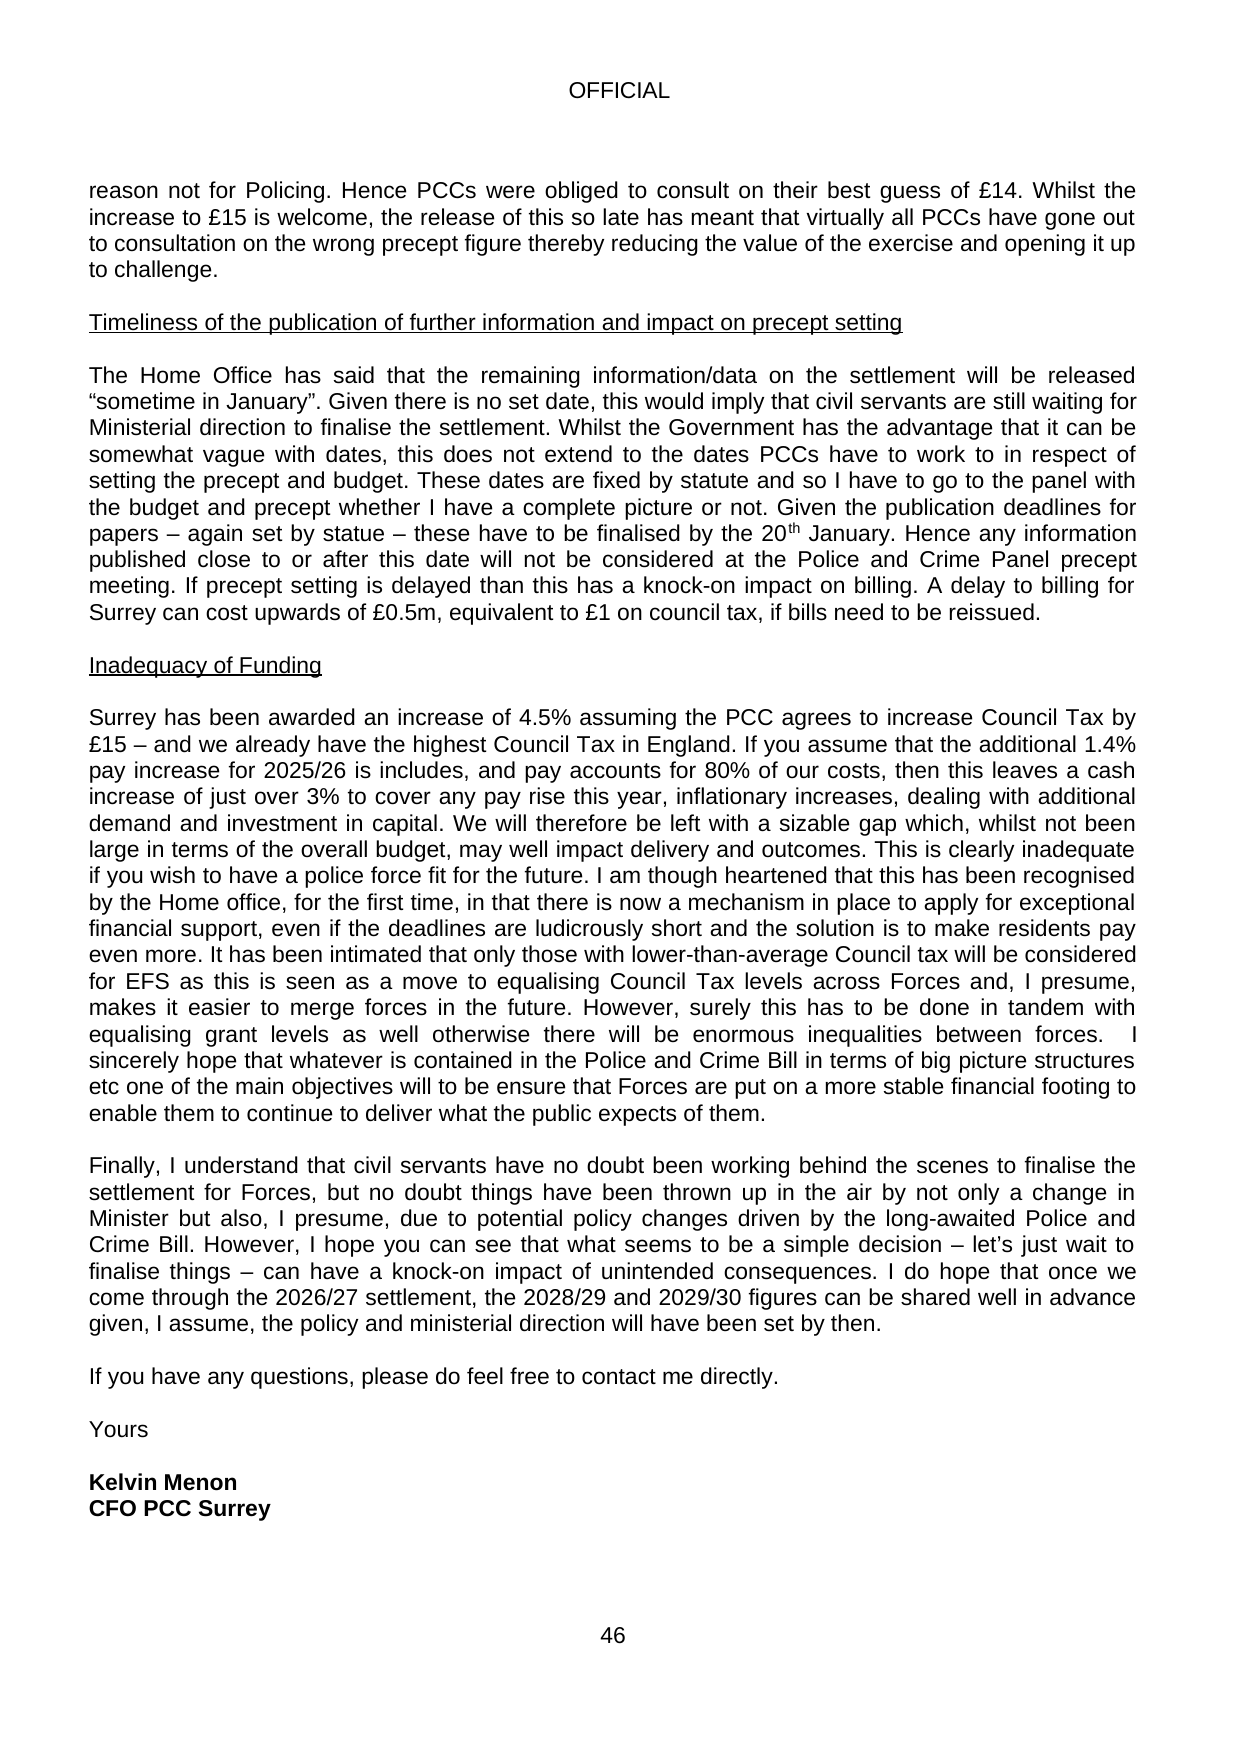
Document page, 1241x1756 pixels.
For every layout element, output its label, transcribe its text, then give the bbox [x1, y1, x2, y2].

text If you have any questions, please do feel free to contact me directly. [88, 1363, 1137, 1389]
text reason not for Policing. Hence PCCs were obliged to consult on their best guess of £14. Whilst the increase to £15 is welcome, the release of this so late has meant that virtually all PCCs have gone out to consultation on the wrong precept figure thereby reducing the value of the exercise and opening it up to challenge. [88, 177, 1137, 283]
text Inadequacy of Funding [88, 652, 1137, 678]
text Finally, I understand that civil servants have no doubt been working behind the scenes to finalise the settlement for Forces, but no doubt things have been thrown up in the air by not only a change in Minister but also, I presume, due to potential policy changes driven by the long-awaited Police and Crime Bill. However, I hope you can see that what seems to be a simple decision – let’s just wait to finalise things – can have a knock-on impact of unintended consequences. I do hope that once we come through the 2026/27 settlement, the 2028/29 and 2029/30 figures can be shared well in advance given, I assume, the policy and ministerial direction will have been set by then. [88, 1152, 1137, 1337]
text Kelvin Menon [88, 1468, 1137, 1495]
text Timeliness of the publication of further information and impact on precept setting [88, 309, 1137, 335]
text Surrey has been awarded an increase of 4.5% assuming the PCC agrees to increase Council Tax by £15 – and we already have the highest Council Tax in England. If you assume that the additional 1.4% pay increase for 2025/26 is includes, and pay accounts for 80% of our costs, then this leaves a cash increase of just over 3% to cover any pay rise this year, inflationary increases, dealing with additional demand and investment in capital. We will therefore be left with a sizable gap which, whilst not been large in terms of the overall budget, may well impact delivery and outcomes. This is clearly inadequate if you wish to have a police force fit for the future. I am though heartened that this has been recognised by the Home office, for the first time, in that there is now a mechanism in place to apply for exceptional financial support, even if the deadlines are ludicrously short and the solution is to make residents pay even more. It has been intimated that only those with lower-than-average Council tax will be considered for EFS as this is seen as a move to equalising Council Tax levels across Forces and, I presume, makes it easier to merge forces in the future. However, surely this has to be done in tandem with equalising grant levels as well otherwise there will be enormous inequalities between forces. I sincerely hope that whatever is contained in the Police and Crime Bill in terms of big picture structures etc one of the main objectives will to be ensure that Forces are put on a more stable financial footing to enable them to continue to deliver what the public expects of them. [88, 704, 1137, 1126]
text Yours [88, 1416, 1137, 1442]
text The Home Office has said that the remaining information/data on the settlement will be released “sometime in January”. Given there is no set date, this would imply that civil servants are still waiting for Ministerial direction to finalise the settlement. Whilst the Government has the advantage that it can be somewhat vague with dates, this does not extend to the dates PCCs have to work to in respect of setting the precept and budget. These dates are fixed by statute and so I have to go to the panel with the budget and precept whether I have a complete picture or not. Given the publication deadlines for papers – again set by statue – these have to be finalised by the 20th January. Hence any information published close to or after this date will not be considered at the Police and Crime Panel precept meeting. If precept setting is delayed than this has a knock-on impact on billing. A delay to billing for Surrey can cost upwards of £0.5m, equivalent to £1 on council tax, if bills need to be reissued. [88, 362, 1137, 625]
text CFO PCC Surrey [88, 1495, 1137, 1521]
